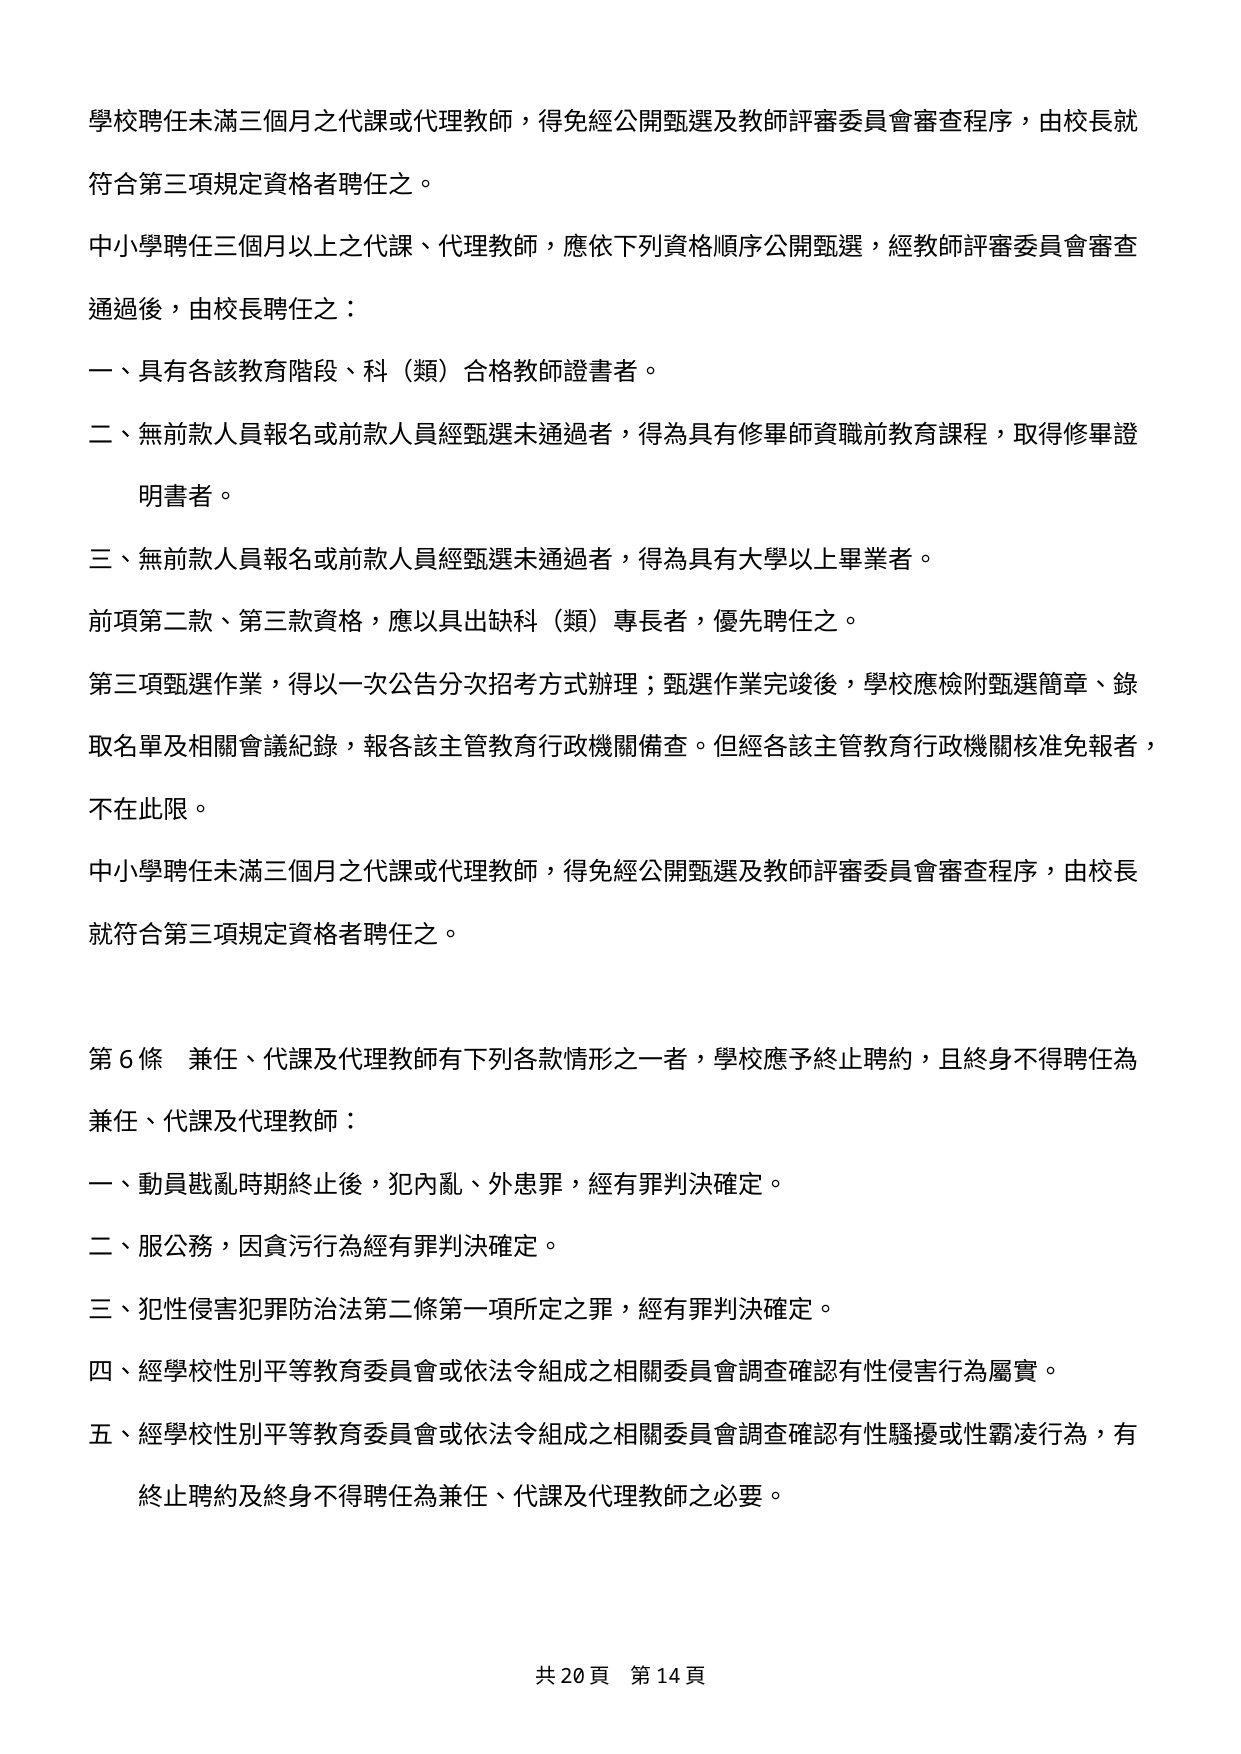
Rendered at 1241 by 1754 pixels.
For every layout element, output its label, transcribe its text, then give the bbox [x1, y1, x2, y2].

text 二、服公務，因貪污行為經有罪判決確定。 [89, 1203, 1152, 1266]
text 中小學聘任三個月以上之代課、代理教師，應依下列資格順序公開甄選，經教師評審委員會審查通過後，由校長聘任之： [89, 203, 1152, 328]
text 二、無前款人員報名或前款人員經甄選未通過者，得為具有修畢師資職前教育課程，取得修畢證明書者。 [89, 391, 1152, 516]
text 前項第二款、第三款資格，應以具出缺科（類）專長者，優先聘任之。 [89, 578, 1152, 641]
text 四、經學校性別平等教育委員會或依法令組成之相關委員會調查確認有性侵害行為屬實。 [89, 1328, 1152, 1391]
text 五、經學校性別平等教育委員會或依法令組成之相關委員會調查確認有性騷擾或性霸凌行為，有終止聘約及終身不得聘任為兼任、代課及代理教師之必要。 [89, 1391, 1152, 1516]
text 三、犯性侵害犯罪防治法第二條第一項所定之罪，經有罪判決確定。 [89, 1266, 1152, 1328]
text 學校聘任未滿三個月之代課或代理教師，得免經公開甄選及教師評審委員會審查程序，由校長就符合第三項規定資格者聘任之。 [89, 78, 1152, 203]
text 三、無前款人員報名或前款人員經甄選未通過者，得為具有大學以上畢業者。 [89, 516, 1152, 578]
text 第6條 兼任、代課及代理教師有下列各款情形之一者，學校應予終止聘約，且終身不得聘任為兼任、代課及代理教師： [89, 1016, 1152, 1141]
text 一、動員戡亂時期終止後，犯內亂、外患罪，經有罪判決確定。 [89, 1141, 1152, 1203]
text 一、具有各該教育階段、科（類）合格教師證書者。 [89, 328, 1152, 391]
text 第三項甄選作業，得以一次公告分次招考方式辦理；甄選作業完竣後，學校應檢附甄選簡章、錄取名單及相關會議紀錄，報各該主管教育行政機關備查。但經各該主管教育行政機關核准免報者，不在此限。 [89, 641, 1152, 828]
text 中小學聘任未滿三個月之代課或代理教師，得免經公開甄選及教師評審委員會審查程序，由校長就符合第三項規定資格者聘任之。 [89, 828, 1152, 953]
